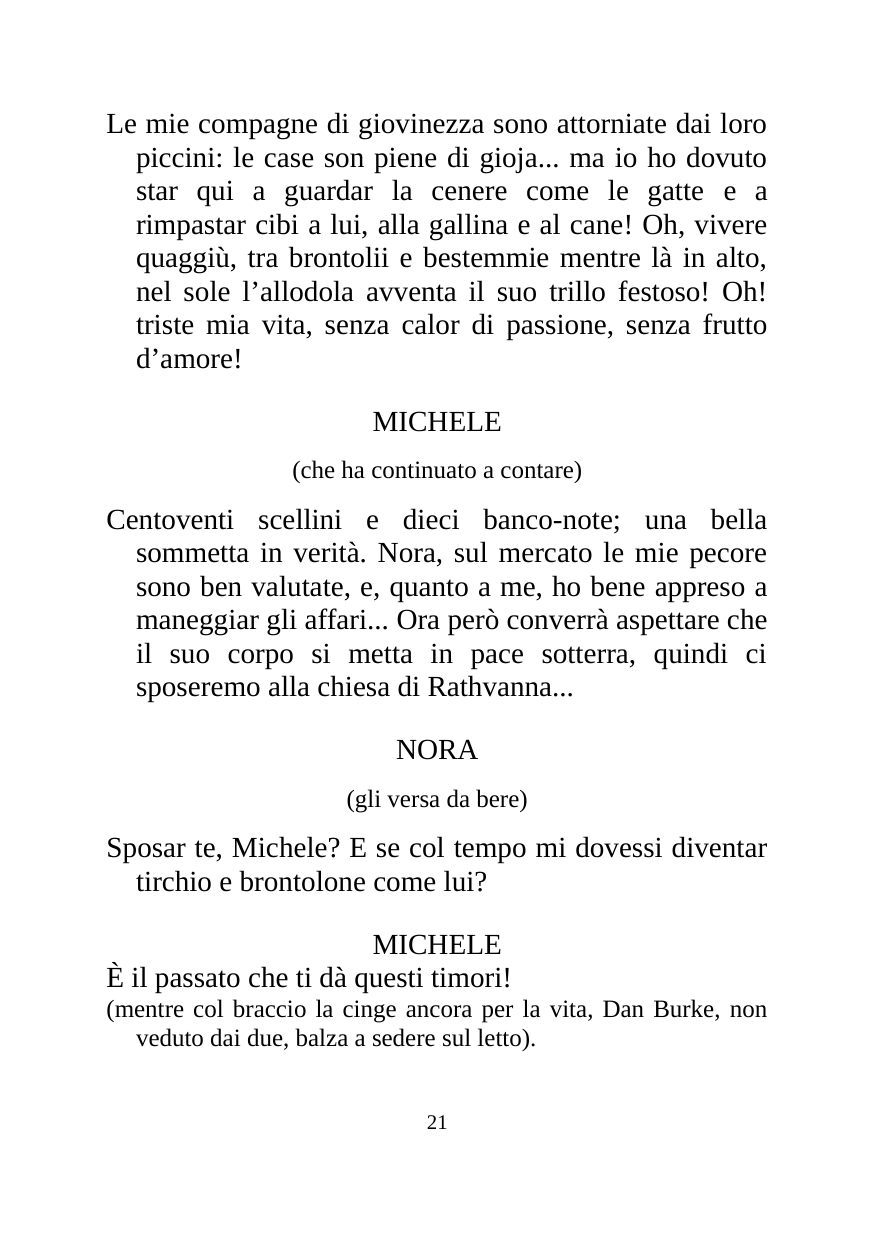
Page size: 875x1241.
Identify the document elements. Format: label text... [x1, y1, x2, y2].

text MICHELE [106, 404, 768, 438]
text NORA [106, 732, 768, 766]
text MICHELE [106, 927, 768, 960]
text Sposar te, Michele? E se col tempo mi dovessi diventar tirchio e brontolone come lui? [106, 830, 768, 897]
text È il passato che ti dà questi timori! [106, 960, 768, 994]
text Centoventi scellini e dieci banco-note; una bella sommetta in verità. Nora, sul mercato le mie pecore sono ben valutate, e, quanto a me, ho bene appreso a maneggiar gli affari... Ora però converrà aspettare che il suo corpo si metta in pace sotterra, quindi ci sposeremo alla chiesa di Rathvanna... [106, 502, 768, 703]
text (gli versa da bere) [106, 784, 768, 812]
text (che ha continuato a contare) [106, 455, 768, 484]
text (mentre col braccio la cinge ancora per la vita, Dan Burke, non veduto dai due, balza a sedere sul letto). [106, 994, 768, 1051]
text Le mie compagne di giovinezza sono attorniate dai loro piccini: le case son piene di gioja... ma io ho dovuto star qui a guardar la cenere come le gatte e a rimpastar cibi a lui, alla gallina e al cane! Oh, vivere quaggiù, tra brontolii e bestemmie mentre là in alto, nel sole l’allodola avventa il suo trillo festoso! Oh! triste mia vita, senza calor di passione, senza frutto d’amore! [106, 106, 768, 374]
